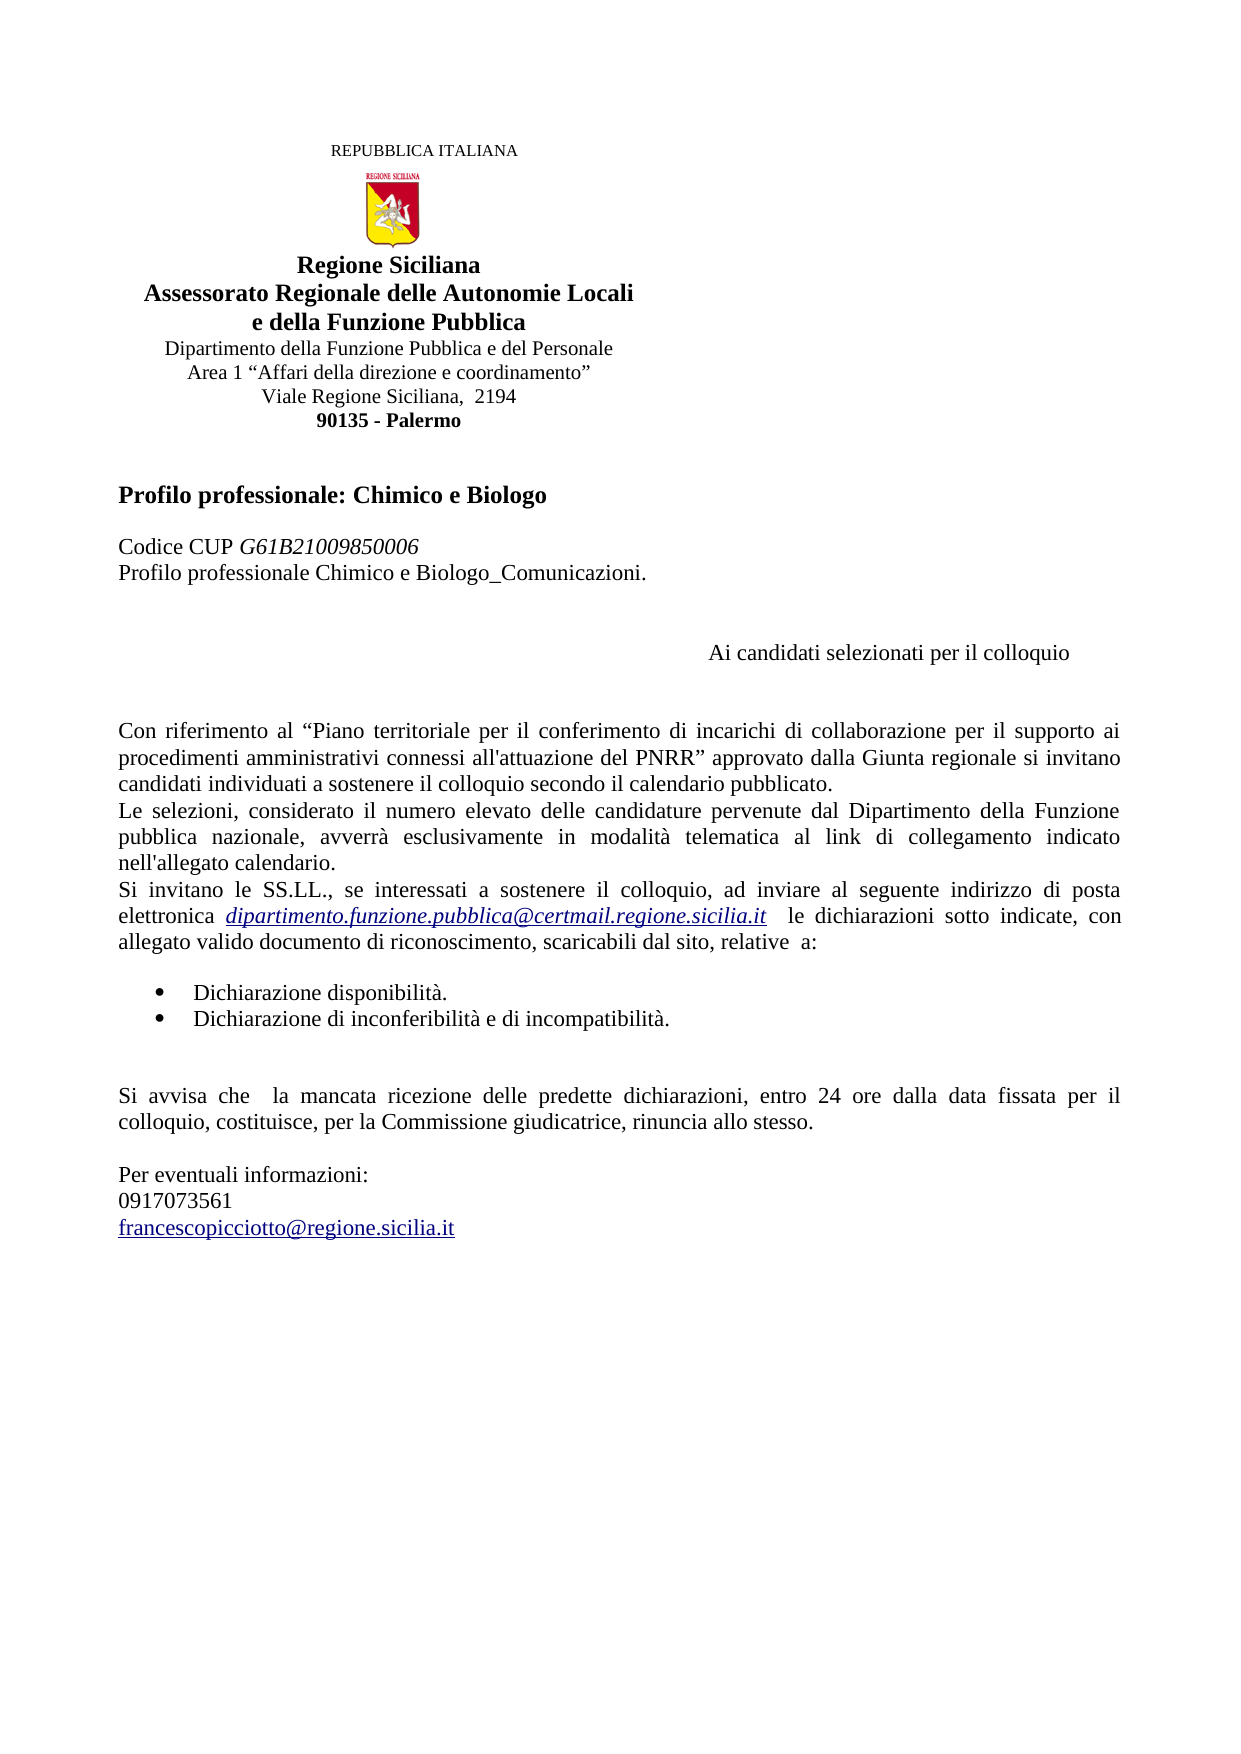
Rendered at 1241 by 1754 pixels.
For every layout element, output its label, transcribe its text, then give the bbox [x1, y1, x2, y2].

text Le selezioni, considerato il numero elevato delle candidature pervenute dal Dipartimento della Funzione pubblica nazionale, avverrà esclusivamente in modalità telematica al link di collegamento indicato nell'allegato calendario. [118, 797, 1122, 876]
text Con riferimento al “Piano territoriale per il conferimento di incarichi di collaborazione per il supporto ai procedimenti amministrativi connessi all'attuazione del PNRR” approvato dalla Giunta regionale si invitano candidati individuati a sostenere il colloquio secondo il calendario pubblicato. [118, 718, 1122, 797]
text Si avvisa che la mancata ricezione delle predette dichiarazioni, entro 24 ore dalla data fissata per il colloquio, costituisce, per la Commissione giudicatrice, rinuncia allo stesso. [118, 1082, 1122, 1135]
text Ai candidati selezionati per il colloquio [118, 638, 1122, 665]
list Dichiarazione di inconferibilità e di incompatibilità. [156, 1005, 1122, 1032]
text REPUBBLICA ITALIANA [118, 141, 1122, 160]
text Assessorato Regionale delle Autonomie Locali [118, 278, 659, 307]
text Per eventuali informazioni: [118, 1161, 1122, 1187]
text Profilo professionale: Chimico e Biologo [118, 480, 1122, 509]
picture [363, 171, 421, 249]
text Codice CUP G61B21009850006 [118, 533, 1122, 559]
text Viale Regione Siciliana, 2194 [118, 384, 659, 408]
text francescopicciotto@regione.sicilia.it [118, 1214, 1122, 1240]
text e della Funzione Pubblica [118, 307, 659, 336]
list Dichiarazione disponibilità. [156, 979, 1122, 1005]
text 0917073561 [118, 1187, 1122, 1214]
text Si invitano le SS.LL., se interessati a sostenere il colloquio, ad inviare al seguente indirizzo di posta elettronica dipartimento.funzione.pubblica@certmail.regione.sicilia.it le dichiarazioni sotto indicate, con allegato valido documento di riconoscimento, scaricabili dal sito, relative a: [118, 876, 1122, 955]
text Area 1 “Affari della direzione e coordinamento” [118, 360, 659, 384]
text Regione Siciliana [118, 250, 659, 278]
text 90135 - Palermo [118, 408, 659, 432]
text Dipartimento della Funzione Pubblica e del Personale [118, 336, 659, 360]
text Profilo professionale Chimico e Biologo_Comunicazioni. [118, 559, 1122, 586]
